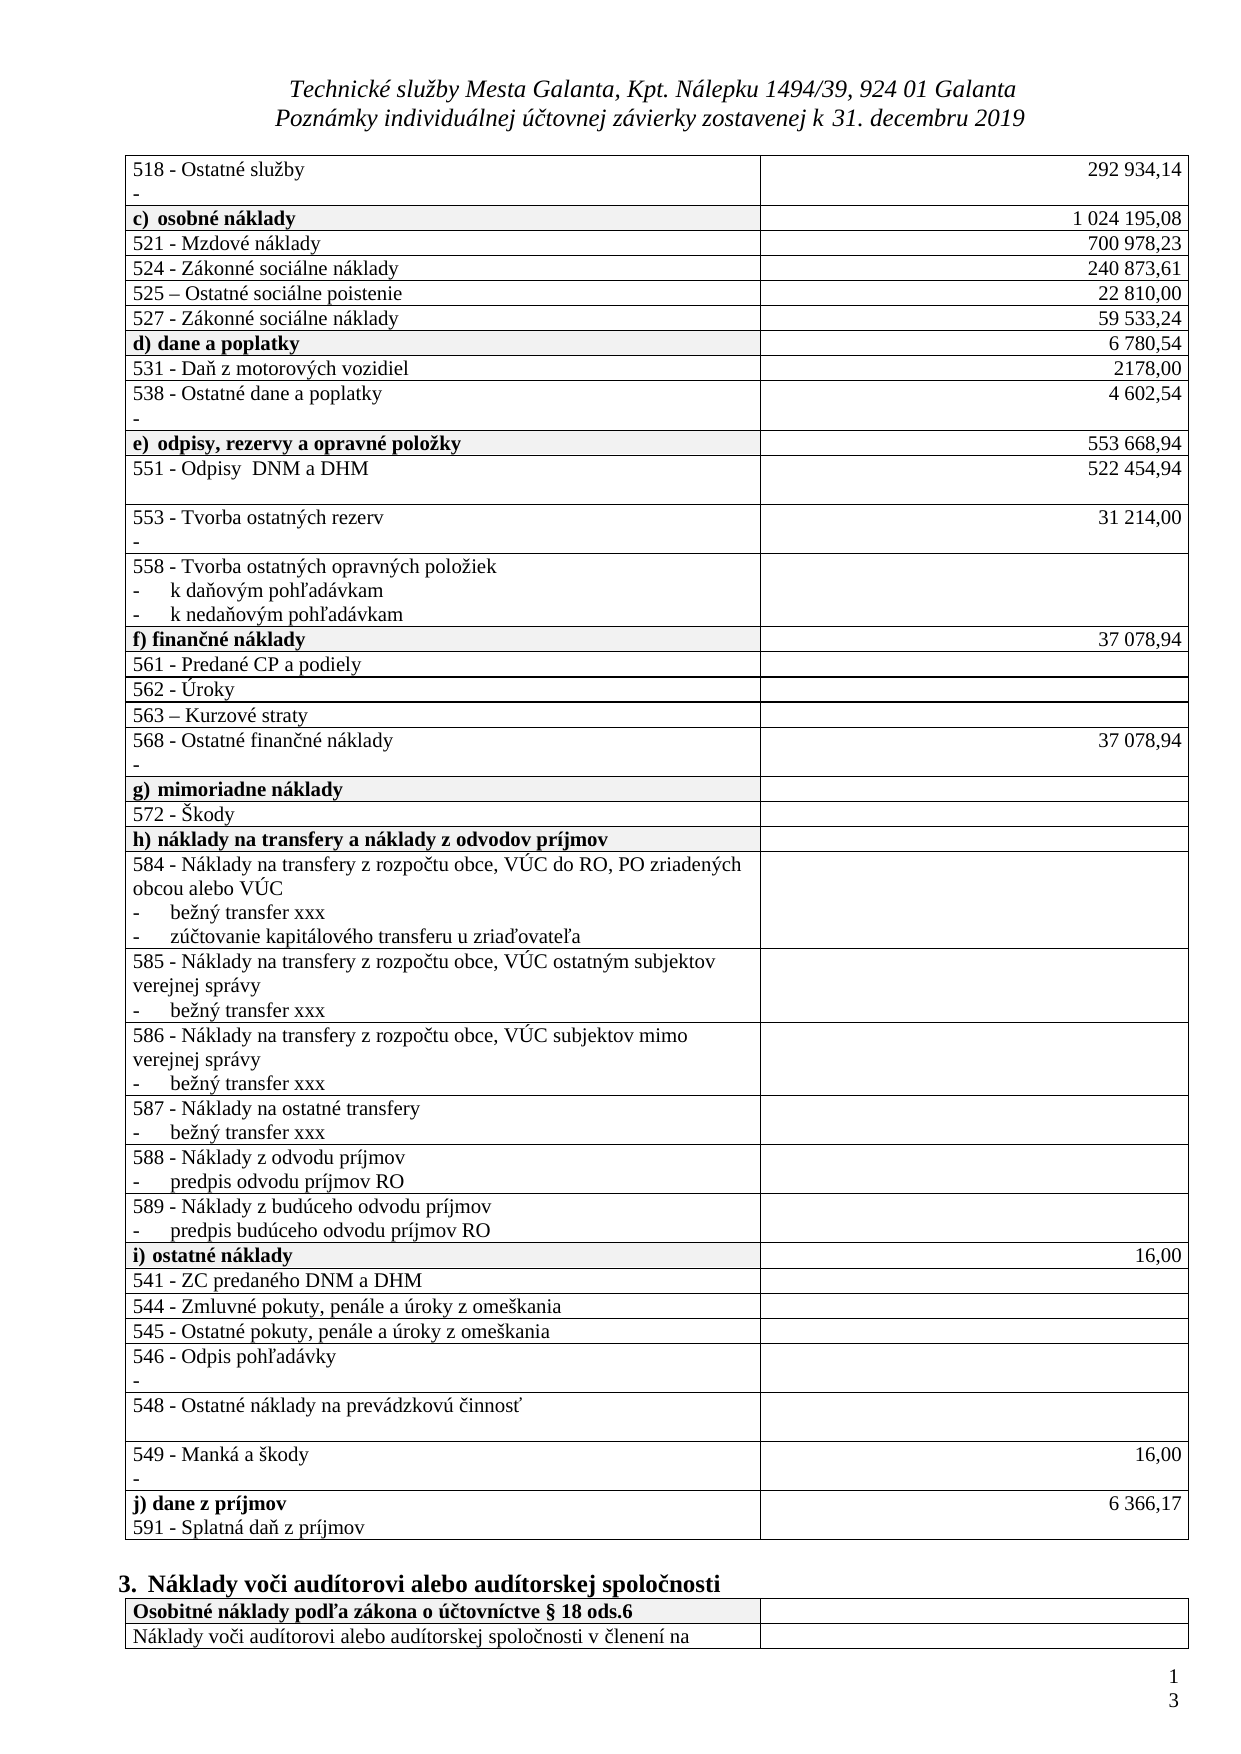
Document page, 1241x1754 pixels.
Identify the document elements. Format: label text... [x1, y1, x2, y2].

table_cell [761, 1344, 1188, 1392]
table_cell [761, 1023, 1188, 1095]
table_cell 563 – Kurzové straty [126, 703, 760, 727]
table_header Osobitné náklady podľa zákona o účtovníctve § 18 ods.6 [126, 1599, 760, 1623]
table_cell 22 810,00 [761, 281, 1188, 305]
table_cell 541 - ZC predaného DNM a DHM [126, 1269, 760, 1292]
table_cell [761, 1269, 1188, 1292]
table_cell 1 024 195,08 [761, 206, 1188, 230]
table_cell [761, 703, 1188, 727]
table_cell [761, 678, 1188, 701]
table_cell Náklady voči audítorovi alebo audítorskej spoločnosti v členení na [126, 1624, 760, 1648]
table_cell 6 780,54 [761, 331, 1188, 355]
table_cell 544 - Zmluvné pokuty, penále a úroky z omeškania [126, 1294, 760, 1318]
table_cell 553 668,94 [761, 431, 1188, 454]
table_cell 524 - Zákonné sociálne náklady [126, 256, 760, 280]
table_cell 568 - Ostatné finančné náklady [126, 728, 760, 776]
table_cell 522 454,94 [761, 456, 1188, 504]
table_cell 4 602,54 [761, 381, 1188, 429]
table_cell 585 - Náklady na transfery z rozpočtu obce, VÚC ostatným subjektov verejnej správy bežný transfer xxx [126, 949, 760, 1022]
table_cell [761, 1294, 1188, 1318]
table_cell [761, 827, 1188, 851]
table_cell [761, 1145, 1188, 1193]
table_cell 37 078,94 [761, 728, 1188, 776]
table_cell mimoriadne náklady [126, 777, 760, 801]
table_cell [761, 554, 1188, 626]
table_cell 558 - Tvorba ostatných opravných položiek k daňovým pohľadávkam k nedaňovým pohľadávkam [126, 554, 760, 626]
table_cell 584 - Náklady na transfery z rozpočtu obce, VÚC do RO, PO zriadených obcou alebo VÚC bežný transfer xxx zúčtovanie kapitálového transferu u zriaďovateľa [126, 852, 760, 948]
table_cell náklady na transfery a náklady z odvodov príjmov [126, 827, 760, 851]
table_cell 545 - Ostatné pokuty, penále a úroky z omeškania [126, 1319, 760, 1343]
table_cell 700 978,23 [761, 231, 1188, 255]
table_cell 16,00 [761, 1243, 1188, 1267]
table_cell 37 078,94 [761, 627, 1188, 651]
table_cell [761, 1319, 1188, 1343]
table_cell 525 – Ostatné sociálne poistenie [126, 281, 760, 305]
table_cell 588 - Náklady z odvodu príjmov predpis odvodu príjmov RO [126, 1145, 760, 1193]
table_cell 561 - Predané CP a podiely [126, 652, 760, 676]
table_cell 548 - Ostatné náklady na prevádzkovú činnosť [126, 1393, 760, 1441]
table_cell 589 - Náklady z budúceho odvodu príjmov predpis budúceho odvodu príjmov RO [126, 1194, 760, 1242]
table_cell 240 873,61 [761, 256, 1188, 280]
table_cell 518 - Ostatné služby [126, 156, 760, 204]
table_cell [761, 949, 1188, 1022]
table_cell 2178,00 [761, 356, 1188, 380]
table_cell [761, 1624, 1188, 1648]
table_header [761, 1599, 1188, 1623]
table_cell 292 934,14 [761, 156, 1188, 204]
table_cell 562 - Úroky [126, 678, 760, 701]
table_cell [761, 1194, 1188, 1242]
table_cell [761, 852, 1188, 948]
table_cell 521 - Mzdové náklady [126, 231, 760, 255]
table_cell 546 - Odpis pohľadávky [126, 1344, 760, 1392]
table_cell 527 - Zákonné sociálne náklady [126, 306, 760, 330]
table_cell 549 - Manká a škody [126, 1442, 760, 1490]
table_cell [761, 652, 1188, 676]
table_cell [761, 1393, 1188, 1441]
table_cell 16,00 [761, 1442, 1188, 1490]
table_cell 587 - Náklady na ostatné transfery bežný transfer xxx [126, 1096, 760, 1144]
table_cell finančné náklady [126, 627, 760, 651]
table_cell dane a poplatky [126, 331, 760, 355]
table_cell odpisy, rezervy a opravné položky [126, 431, 760, 454]
table_cell 551 - Odpisy DNM a DHM [126, 456, 760, 504]
list Náklady voči audítorovi alebo audítorskej spoločnosti [118, 1569, 1181, 1598]
table_cell 553 - Tvorba ostatných rezerv [126, 505, 760, 553]
table_cell 531 - Daň z motorových vozidiel [126, 356, 760, 380]
table_cell 538 - Ostatné dane a poplatky [126, 381, 760, 429]
table_cell [761, 1096, 1188, 1144]
table_cell ostatné náklady [126, 1243, 760, 1267]
table_cell [761, 777, 1188, 801]
table_cell [761, 802, 1188, 826]
table_cell 586 - Náklady na transfery z rozpočtu obce, VÚC subjektov mimo verejnej správy bežný transfer xxx [126, 1023, 760, 1095]
table_cell 6 366,17 [761, 1491, 1188, 1539]
table_cell 31 214,00 [761, 505, 1188, 553]
table_cell dane z príjmov 591 - Splatná daň z príjmov [126, 1491, 760, 1539]
table_cell osobné náklady [126, 206, 760, 230]
table_cell 59 533,24 [761, 306, 1188, 330]
table_cell 572 - Škody [126, 802, 760, 826]
